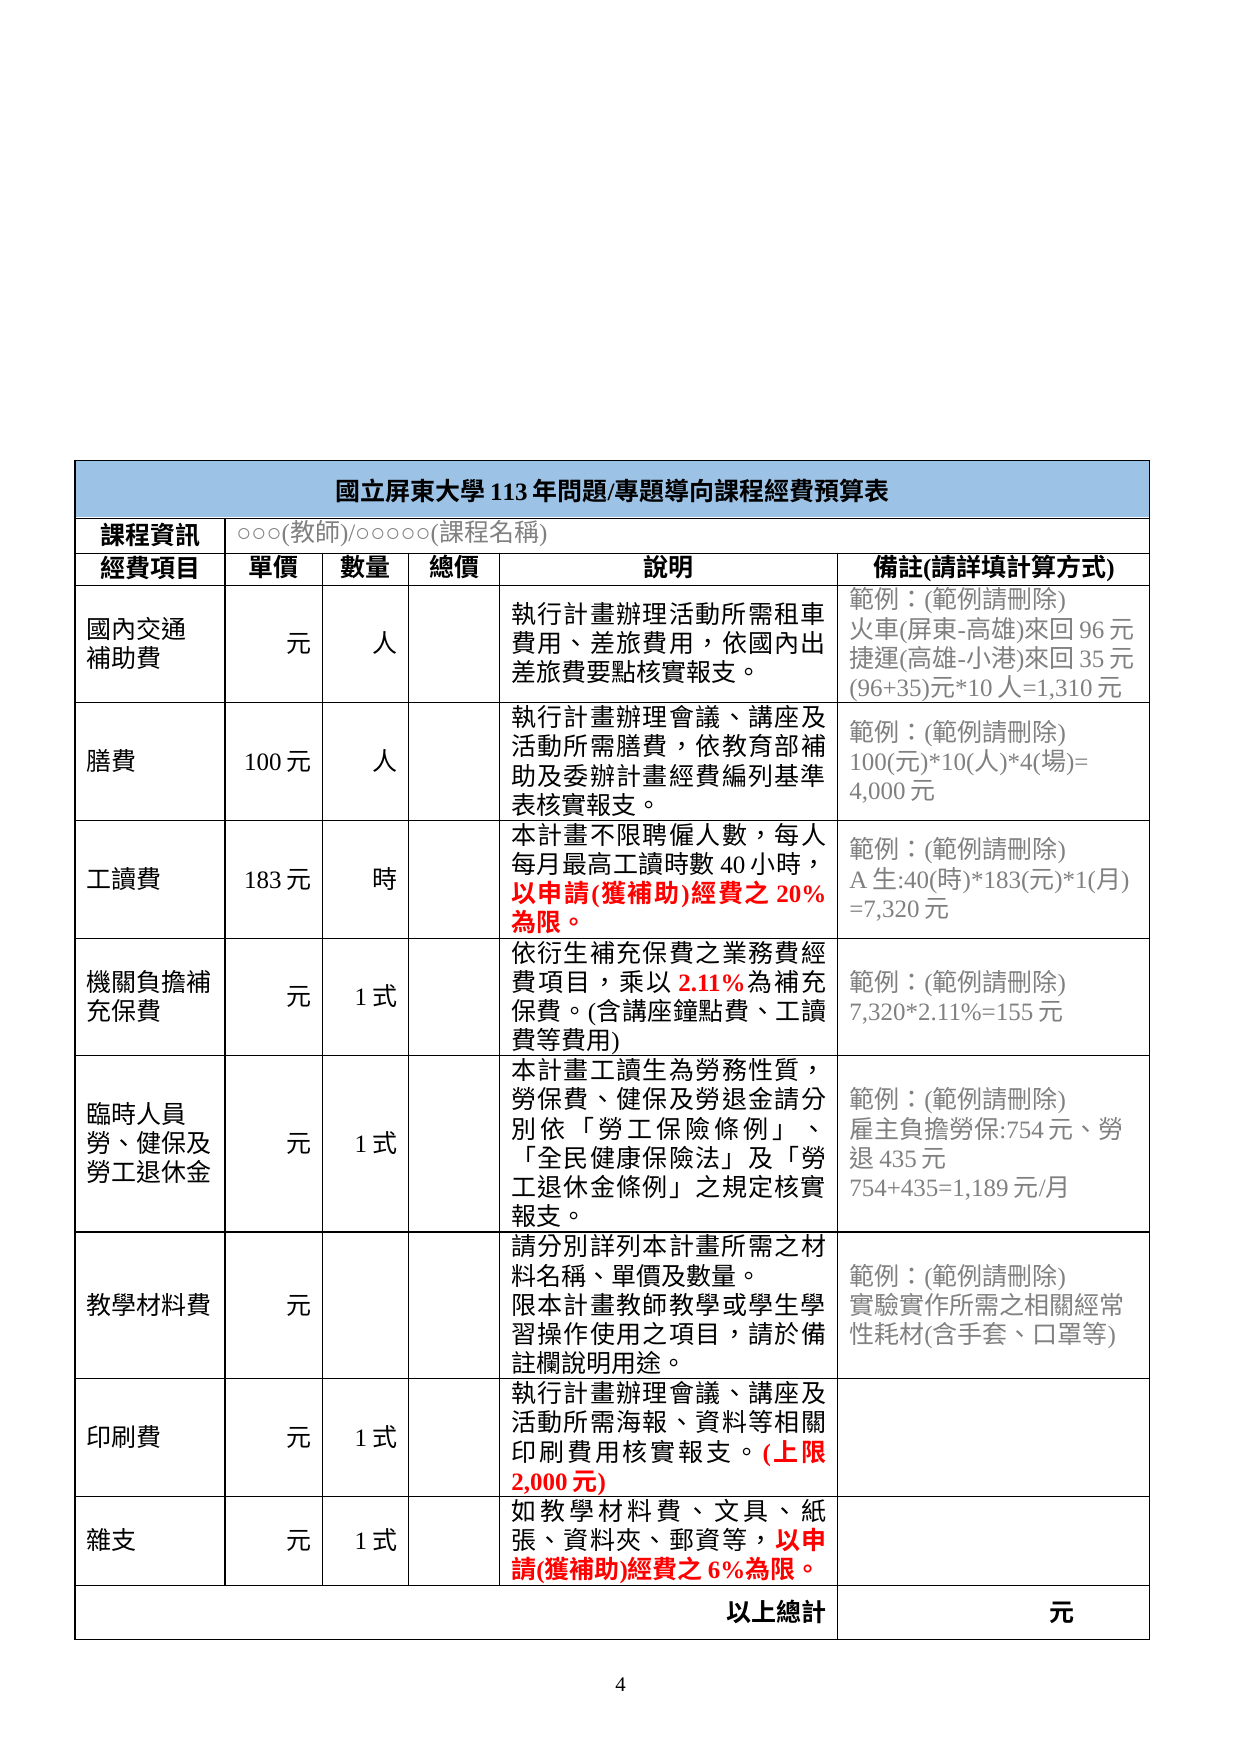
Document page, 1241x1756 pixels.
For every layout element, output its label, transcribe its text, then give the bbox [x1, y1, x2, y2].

table_cell 183元 [226, 821, 322, 938]
table_cell [409, 939, 499, 1055]
table_header 國立屏東大學113年問題/專題導向課程經費預算表 [76, 461, 1149, 517]
table_cell 範例：(範例請刪除) A生:40(時)*183(元)*1(月) =7,320元 [838, 821, 1149, 938]
table_cell 執行計畫辦理會議、講座及活動所需海報、資料等相關印刷費用核實報支。(上限2,000元) [500, 1379, 837, 1496]
table_cell 工讀費 [76, 821, 224, 938]
table_cell 1式 [323, 1056, 408, 1231]
table_cell [409, 586, 499, 702]
table_cell 100元 [226, 703, 322, 820]
table_cell 單價 [226, 554, 322, 584]
table_cell 元 [226, 939, 322, 1055]
table_cell 範例：(範例請刪除) 實驗實作所需之相關經常性耗材(含手套、口罩等) [838, 1233, 1149, 1378]
table_cell 元 [226, 1056, 322, 1231]
table_cell 範例：(範例請刪除) 火車(屏東-高雄)來回96元 捷運(高雄-小港)來回35元 (96+35)元*10人=1,310元 [838, 586, 1149, 702]
table_cell ○○○(教師)/○○○○○(課程名稱) [226, 519, 1149, 552]
table_cell 教學材料費 [76, 1233, 224, 1378]
table_cell 臨時人員勞、健保及勞工退休金 [76, 1056, 224, 1231]
table_cell 機關負擔補充保費 [76, 939, 224, 1055]
table_cell 1式 [323, 1379, 408, 1496]
table_cell [838, 1497, 1149, 1584]
table_cell 依衍生補充保費之業務費經費項目，乘以2.11%為補充保費。(含講座鐘點費、工讀費等費用) [500, 939, 837, 1055]
table_cell [409, 703, 499, 820]
table_cell 本計畫不限聘僱人數，每人每月最高工讀時數40小時，以申請(獲補助)經費之20%為限。 [500, 821, 837, 938]
table_cell 說明 [500, 554, 837, 584]
table_cell 執行計畫辦理會議、講座及活動所需膳費，依教育部補助及委辦計畫經費編列基準表核實報支。 [500, 703, 837, 820]
table_cell 國內交通 補助費 [76, 586, 224, 702]
table_cell 範例：(範例請刪除) 7,320*2.11%=155元 [838, 939, 1149, 1055]
table_cell 備註(請詳填計算方式) [838, 554, 1149, 584]
table_cell 印刷費 [76, 1379, 224, 1496]
table_cell 本計畫工讀生為勞務性質，勞保費、健保及勞退金請分別依「勞工保險條例」、「全民健康保險法」及「勞工退休金條例」之規定核實報支。 [500, 1056, 837, 1231]
table_cell [409, 1233, 499, 1378]
table_cell 以上總計 [76, 1586, 837, 1639]
table_cell 人 [323, 703, 408, 820]
table_cell 元 [226, 586, 322, 702]
table_cell 如教學材料費、文具、紙張、資料夾、郵資等，以申請(獲補助)經費之6%為限。 [500, 1497, 837, 1584]
table_cell 膳費 [76, 703, 224, 820]
table_cell 總價 [409, 554, 499, 584]
table_cell [838, 1379, 1149, 1496]
table_cell [409, 1379, 499, 1496]
table_cell 元 [226, 1233, 322, 1378]
table_cell [409, 1497, 499, 1584]
table_cell 時 [323, 821, 408, 938]
table_cell 人 [323, 586, 408, 702]
table_cell 雜支 [76, 1497, 224, 1584]
table_cell 1式 [323, 1497, 408, 1584]
table_cell 課程資訊 [76, 519, 224, 552]
table_cell 範例：(範例請刪除) 100(元)*10(人)*4(場)= 4,000元 [838, 703, 1149, 820]
table_cell 元 [226, 1379, 322, 1496]
table_cell 經費項目 [76, 554, 224, 584]
table_cell 執行計畫辦理活動所需租車費用、差旅費用，依國內出差旅費要點核實報支。 [500, 586, 837, 702]
table_cell 數量 [323, 554, 408, 584]
table_cell [409, 821, 499, 938]
table_cell 範例：(範例請刪除) 雇主負擔勞保:754元、勞退435元 754+435=1,189元/月 [838, 1056, 1149, 1231]
table_cell 請分別詳列本計畫所需之材料名稱、單價及數量。 限本計畫教師教學或學生學習操作使用之項目，請於備註欄說明用途。 [500, 1233, 837, 1378]
table_cell [409, 1056, 499, 1231]
table_cell 元 [838, 1586, 1149, 1639]
table_cell 1式 [323, 939, 408, 1055]
table_cell [323, 1233, 408, 1378]
table_cell 元 [226, 1497, 322, 1584]
